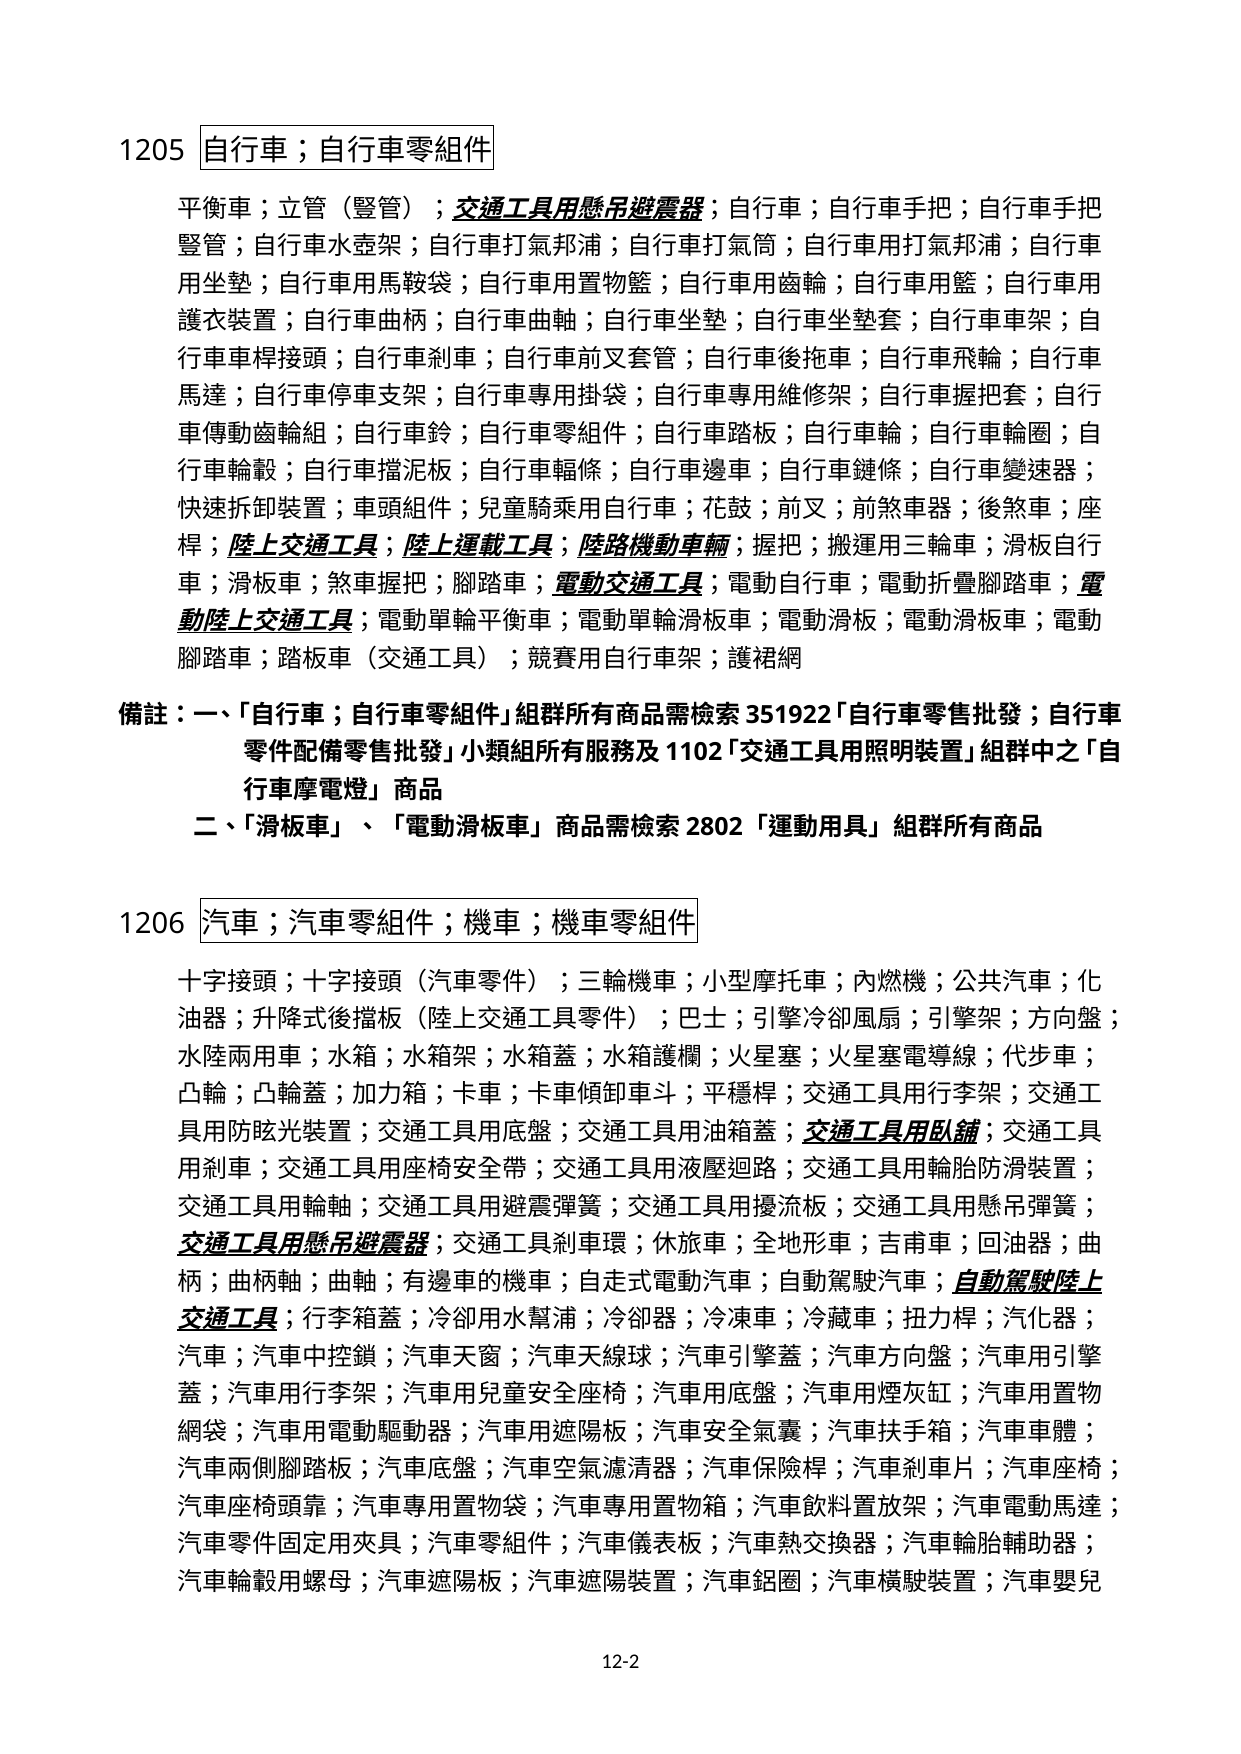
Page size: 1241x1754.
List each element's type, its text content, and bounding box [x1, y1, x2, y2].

text 1206 [118, 900, 200, 942]
text 自行車；自行車零組件 [201, 127, 493, 169]
text 汽車；汽車零組件；機車；機車零組件 [201, 900, 697, 942]
text 二、「滑板車」、「電動滑板車」商品需檢索2802「運動用具」組群所有商品 [193, 806, 1122, 844]
text [494, 127, 1122, 169]
text 十字接頭；十字接頭（汽車零件）；三輪機車；小型摩托車；內燃機；公共汽車；化油器；升降式後擋板（陸上交通工具零件）；巴士；引擎冷卻風扇；引擎架；方向盤；水陸兩用車；水箱；水箱架；水箱蓋；水箱護欄；火星塞；火星塞電導線；代步車；凸輪；凸輪蓋；加力箱；卡車；卡車傾卸車斗；平穩桿；交通工具用行李架；交通工具用防眩光裝置；交通工具用底盤；交通工具用油箱蓋；交通工具用臥舖；交通工具用剎車；交通工具用座椅安全帶；交通工具用液壓迴路；交通工具用輪胎防滑裝置；交通工具用輪軸；交通工具用避震彈簧；交通工具用擾流板；交通工具用懸吊彈簧；交通工具用懸吊避震器；交通工具剎車環；休旅車；全地形車；吉甫車；回油器；曲柄；曲柄軸；曲軸；有邊車的機車；自走式電動汽車；自動駕駛汽車；自動駕駛陸上交通工具；行李箱蓋；冷卻用水幫浦；冷卻器；冷凍車；冷藏車；扭力桿；汽化器；汽車；汽車中控鎖；汽車天窗；汽車天線球；汽車引擎蓋；汽車方向盤；汽車用引擎蓋；汽車用行李架；汽車用兒童安全座椅；汽車用底盤；汽車用煙灰缸；汽車用置物網袋；汽車用電動驅動器；汽車用遮陽板；汽車安全氣囊；汽車扶手箱；汽車車體；汽車兩側腳踏板；汽車底盤；汽車空氣濾清器；汽車保險桿；汽車剎車片；汽車座椅；汽車座椅頭靠；汽車專用置物袋；汽車專用置物箱；汽車飲料置放架；汽車電動馬達；汽車零件固定用夾具；汽車零組件；汽車儀表板；汽車熱交換器；汽車輪胎輔助器；汽車輪轂用螺母；汽車遮陽板；汽車遮陽裝置；汽車鋁圈；汽車橫駛裝置；汽車嬰兒座椅；汽車避震器；汽車點煙器；汽門；汽缸；汽缸保護器；汽缸套；汽缸襯；汽機車超馬力加速器；車用曲柄軸箱；車用扭距變速器；車用杯架；車用散熱器蓋；車用滑雪板架；車前大燈雨刷；車架；車座安全帶；車速限制器；車頂架；車頂篷（折疊式車頂）；車窗（門）把手；車軸；車軸軸頸；車軸頸；車輛引擎；車輛引擎控制器；車輛引擎蓋插銷；車輛方向盤；車輛水箱；車輛用扭力桿；車輛用車軸；車輛用防污染排氣系統；車輛用阻尼器；車輛用剎車來令；車輛用剎車蹄片；車輛用置物網；車輛用噴射引擎；車輛防眩裝置；車輛防撞裝置；車輛防鎖死剎車裝置；車輛底盤；車輛油箱；車輛空氣幫浦；車輛信號指示器；車輛剎車盤；車輛座位用頭靠；車輛閃光器；車輛馬達；車輛側後視鏡；車輛專用偵測塔；車輛液壓系統；車輛喇叭；車輛發電機；車輛腳踏板；車輛電力發動機；車輛電動機；車輛履帶；車輛導線；車輛操縱桿；車輛懸吊裝置；車輛變速箱；車輪；車輪用平衡塊；車輪用輪輻夾；車輪輻；車體；車體塑膠護邊條；車體墊板；防滑差速器；防滑鏈；兩輪搬運車；制動器；垃圾車；定速器；拖車；拖車連結裝置；沼澤行駛車輛；油槽車；油箱；長途巴士；雨刷；雨刷桿；雨刷頂高器；非玩具用遙控交通工具；保險桿；剎車分幫；剎車引動器；剎車卡鉗；剎車來令；剎車鼓；剎車碟；剎車盤；剎車踏板；剎車器持住器；剎車導線；剎車蹄片；剎車總幫；前變速器；孩童用安全座椅（交通工具用）；客車；後視鏡；後變速器；活動房車；活塞；活塞環；省油器；軍車；重型機車；風扇帶；倒車警示器；旅行車；氣門嘴；氣墊交通工具；氣壓式減震器；氣壩；消音器；消音器護板；起動桿；起動裝置；送貨用自動駕駛機器人；配合汽車儀表板外型的避光墊；高爾夫球車；高爾夫球車（車輛）；側視鏡；動力式後擋板（陸上交通工具零件）；排氣歧管；排氣管；排氣閥；救援拖車；救護車；氫能汽車；氫燃料汽車；液櫃車；混合動力汽車；混凝土預拌車；牽引車；貨車；貨車車架；貨車傾卸車斗；貨櫃車；貨櫃車底盤；連桿；連桿（原動機部分除外）；連結器；陸上交通工具；陸上交通工具用引擎；陸上交通工具用曲軸箱；陸上交通工具用扭矩變換器；陸上交通工具用非引擎和馬達之連桿；陸上交通工具用飛輪；陸上交通工具用氣動或液壓線性致動器；陸上交通工具用馬達電動換檔設備；陸上交通工具用推進裝置；陸上交通工具用連結器；陸上交通工具用減速齒輪；陸上交通工具用渦輪機；陸上交通工具用發動機支架；陸上交通工具用傳動軸；陸上交通工具用傳動裝置；陸上交通工具用傳動機械；陸上交通工具用傳動鏈條；陸上交通工具用電動馬達；陸上交通工具用電動馬達驅動器；陸上交通工具用電動推進裝置；陸上交通工具用電動驅動馬達；陸上交通工具用電動驅動器；陸上交通工具用噴射引擎；陸上交通工具用齒輪箱；陸上交通工具用離合器；陸上運載工具；陸路機動車輛；雪地車；雪地摩托車；雪鏈；備胎護罩；插電式油電混合汽車；插電式電動汽車；散熱器；散熱器護欄；減速齒輪；減速器；無人駕駛汽車（自主汽車）；發動機；跑車；軸承；軸承（車輛零件）；進氣歧管；黃油嘴；傳動軸；傾卸車；傾卸裝置（鐵路貨車廂零件）；傾斜式卡車；圓盤剎車；搖臂桿；滑動齒輪；萬向接頭；葉子板；裝甲車；裝有起重機的卡車；農業搬運車；運馬拖車；運馬廂型貨車；運輸用軍車；運輸自行車用拖車；道路救援車；電子點火器；電動巴士；電動卡車；電動交通工具；電動汽車；電動車；電動牽引車；電動陸上交通工具；電動摩托車；電動機車；碟式剎車來令片；碟式剎車來令盤；管路搬運車；輕型機車；鉸接式公車用摺箱；儀表板；儀錶板；增壓器；彈藥車（交通工具）；摩托車；摩托車引擎；摩托車手把；摩托車用掛袋；摩托車坐墊；摩托車車架；摩托車停車支架；摩托車鏈條；澆斗車；澆鑄車；潤滑油過濾器；緩衝器；踏板機車；輪圈；輪圈蓋；輪殼蓋；輪轂；輪轂用傳動帶；輪轂蓋；齒輪；齒輪箱；齒輪纜線導引器；導流板；擋泥板；擋風玻璃；機車；機車支架；機車用曲軸；機車用剎車；機車用儀表板；機車用箱袋；機車用緩衝器；機車用輪圈；機車用齒輪；機車用擋泥板；機車用擋風板；機車用鏈；機車用護衣裝置；機車坐墊；機車坐墊套；機車把手；機車車架；機車後架；機車座墊；機車停車支架；機車軸部；機車鈴；機車零組件；機車箱架；機車擋風鏡；機車整流罩；機車輻條；機車聲音警示裝置；機車邊車；機油箱蓋；機油濾清器；燃料電池汽車；燃料噴射器；燃料箱蓋；聯結桿；聯結器；賽車；轂蓋；點火線圈；點火器；擾流板；濾油器；轉矩變換器；離合器；離合器蓋；懸吊桿；礦石搬運車的車輪；觸媒轉換器；攜車架；護檔曲軸；露營車；露營房車；露營拖車；灑水車；襯套；變速箱；變速齒輪；變速擋桿 [177, 960, 1122, 1598]
text 1205 [118, 127, 200, 169]
text 平衡車；立管（豎管）；交通工具用懸吊避震器；自行車；自行車手把；自行車手把豎管；自行車水壺架；自行車打氣邦浦；自行車打氣筒；自行車用打氣邦浦；自行車用坐墊；自行車用馬鞍袋；自行車用置物籃；自行車用齒輪；自行車用籃；自行車用護衣裝置；自行車曲柄；自行車曲軸；自行車坐墊；自行車坐墊套；自行車車架；自行車車桿接頭；自行車剎車；自行車前叉套管；自行車後拖車；自行車飛輪；自行車馬達；自行車停車支架；自行車專用掛袋；自行車專用維修架；自行車握把套；自行車傳動齒輪組；自行車鈴；自行車零組件；自行車踏板；自行車輪；自行車輪圈；自行車輪轂；自行車擋泥板；自行車輻條；自行車邊車；自行車鏈條；自行車變速器；快速拆卸裝置；車頭組件；兒童騎乘用自行車；花鼓；前叉；前煞車器；後煞車；座桿；陸上交通工具；陸上運載工具；陸路機動車輛；握把；搬運用三輪車；滑板自行車；滑板車；煞車握把；腳踏車；電動交通工具；電動自行車；電動折疊腳踏車；電動陸上交通工具；電動單輪平衡車；電動單輪滑板車；電動滑板；電動滑板車；電動腳踏車；踏板車（交通工具）；競賽用自行車架；護裙網 [177, 187, 1122, 675]
text 備註：一、「自行車；自行車零組件」組群所有商品需檢索351922「自行車零售批發；自行車零件配備零售批發」小類組所有服務及1102「交通工具用照明裝置」組群中之「自行車摩電燈」商品 [118, 694, 1122, 806]
text [698, 900, 1122, 942]
